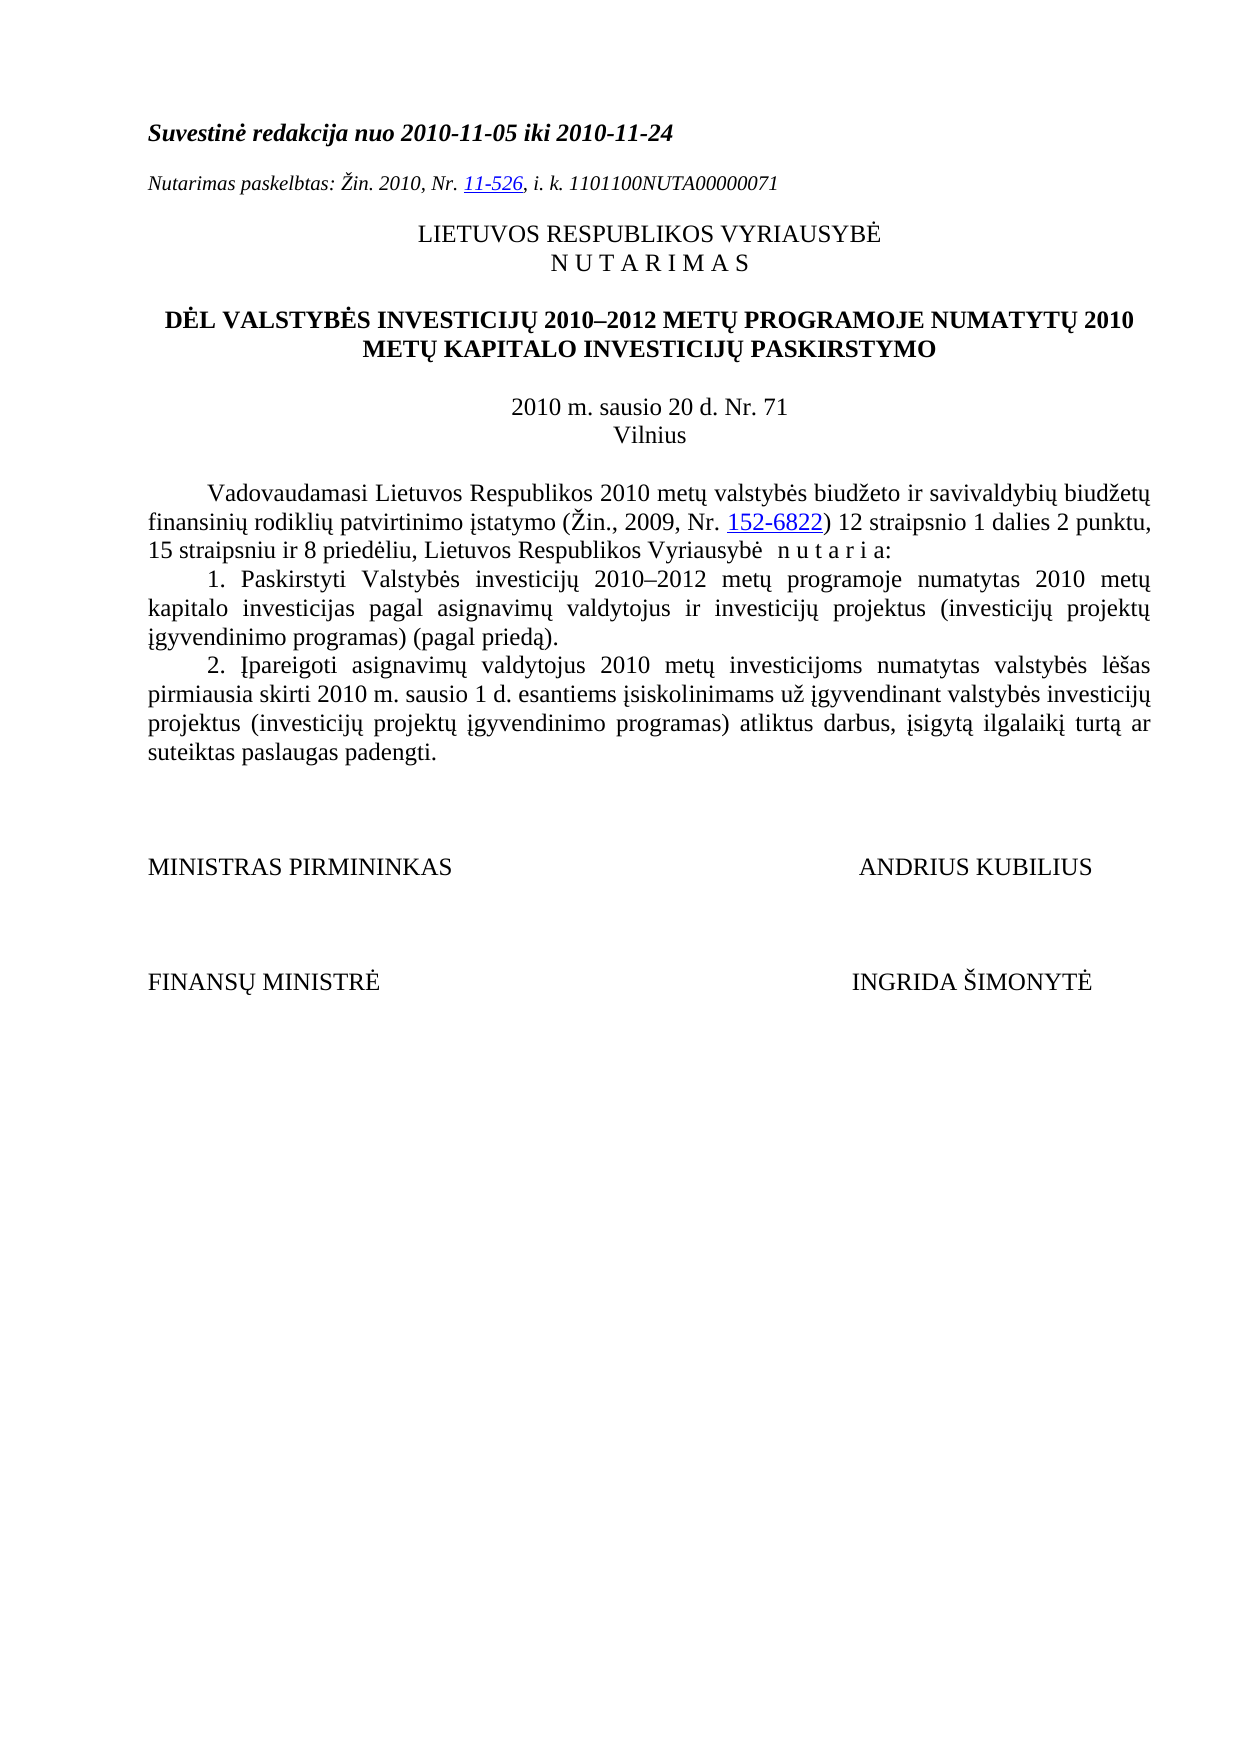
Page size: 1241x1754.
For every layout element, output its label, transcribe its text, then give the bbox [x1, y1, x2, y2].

text Suvestinė redakcija nuo 2010-11-05 iki 2010-11-24 [148, 118, 1152, 147]
text 2010 m. sausio 20 d. Nr. 71 [148, 392, 1152, 420]
text 1. Paskirstyti Valstybės investicijų 2010–2012 metų programoje numatytas 2010 metų kapitalo investicijas pagal asignavimų valdytojus ir investicijų projektus (investicijų projektų įgyvendinimo programas) (pagal priedą). [148, 564, 1152, 650]
subtitle DĖL Valstybės investicijų 2010–2012 metų programoje numatytų 2010 metŲ kapitalo investicijų paskirstymo [148, 305, 1152, 363]
text Vadovaudamasi Lietuvos Respublikos 2010 metų valstybės biudžeto ir savivaldybių biudžetų finansinių rodiklių patvirtinimo įstatymo (Žin., 2009, Nr. 152-6822) 12 straipsnio 1 dalies 2 punktu, 15 straipsniu ir 8 priedėliu, Lietuvos Respublikos Vyriausybė nutaria: [148, 478, 1152, 564]
text Nutarimas paskelbtas: Žin. 2010, Nr. 11-526, i. k. 1101100NUTA00000071 [148, 171, 1152, 195]
text MINISTRAS PIRMININKAS ANDRIUS KUBILIUS [148, 852, 1152, 880]
text FINANSŲ MINISTRĖ INGRIDA ŠIMONYTĖ [148, 967, 1152, 995]
text 2. Įpareigoti asignavimų valdytojus 2010 metų investicijoms numatytas valstybės lėšas pirmiausia skirti 2010 m. sausio 1 d. esantiems įsiskolinimams už įgyvendinant valstybės investicijų projektus (investicijų projektų įgyvendinimo programas) atliktus darbus, įsigytą ilgalaikį turtą ar suteiktas paslaugas padengti. [148, 650, 1152, 765]
text Vilnius [148, 420, 1152, 449]
text NUTARIMAS [148, 248, 1152, 277]
text Lietuvos Respublikos Vyriausybė [148, 219, 1152, 248]
